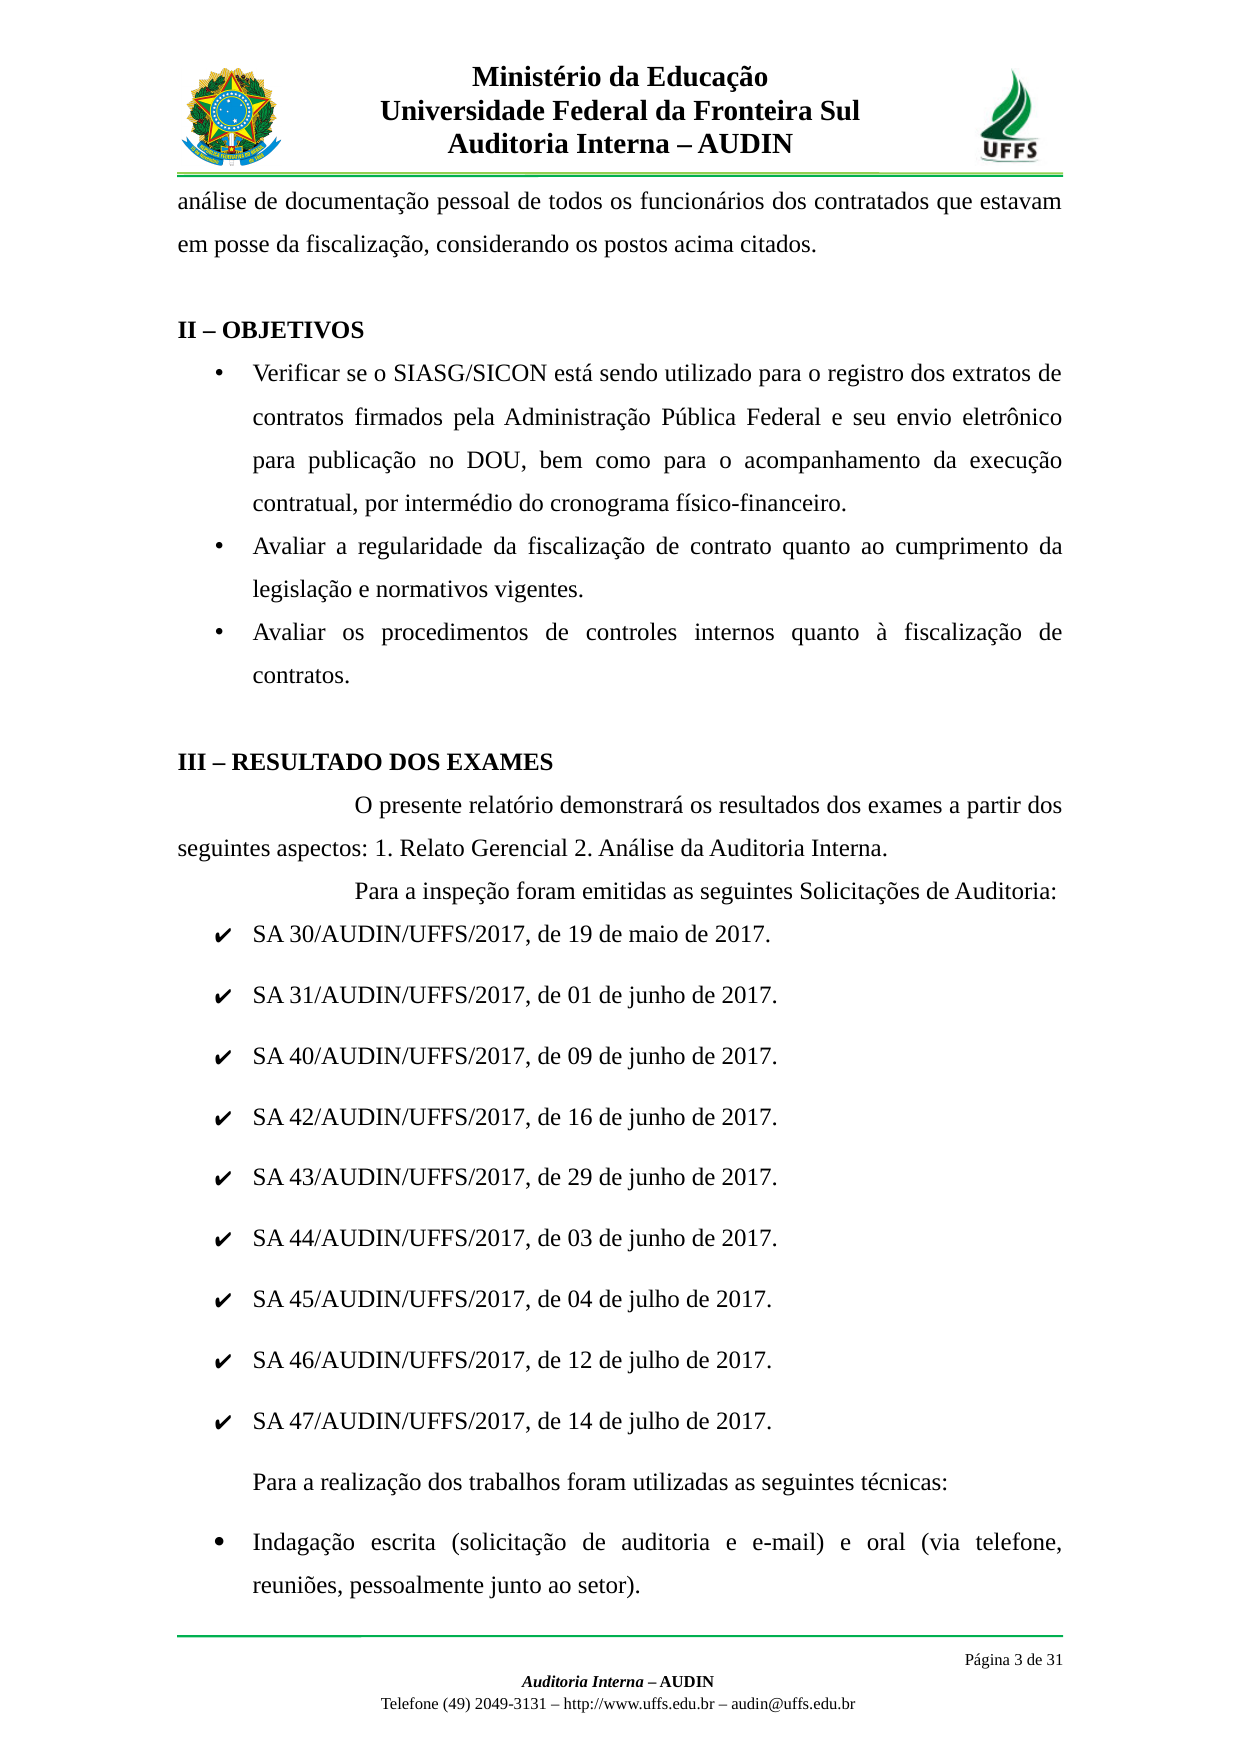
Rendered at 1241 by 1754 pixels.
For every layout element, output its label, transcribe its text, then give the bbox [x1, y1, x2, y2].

list SA 42/AUDIN/UFFS/2017, de 16 de junho de 2017. [215, 1102, 1063, 1130]
text análise de documentação pessoal de todos os funcionários dos contratados que estavam em posse da fiscalização, considerando os postos acima citados. [177, 186, 1063, 258]
picture [181, 68, 282, 166]
list Avaliar a regularidade da fiscalização de contrato quanto ao cumprimento da legislação e normativos vigentes. [215, 531, 1063, 603]
list Verificar se o SIASG/SICON está sendo utilizado para o registro dos extratos de contratos firmados pela Administração Pública Federal e seu envio eletrônico para publicação no DOU, bem como para o acompanhamento da execução contratual, por intermédio do cronograma físico-financeiro. [215, 358, 1063, 517]
text O presente relatório demonstrará os resultados dos exames a partir dos seguintes aspectos: 1. Relato Gerencial 2. Análise da Auditoria Interna. [177, 790, 1063, 862]
list SA 47/AUDIN/UFFS/2017, de 14 de julho de 2017. [215, 1406, 1063, 1434]
text III – RESULTADO DOS EXAMES [177, 747, 1063, 775]
list Avaliar os procedimentos de controles internos quanto à fiscalização de contratos. [215, 617, 1063, 689]
list Indagação escrita (solicitação de auditoria e e-mail) e oral (via telefone, reuniões, pessoalmente junto ao setor). [215, 1527, 1063, 1599]
list SA 30/AUDIN/UFFS/2017, de 19 de maio de 2017. [215, 919, 1063, 948]
list SA 43/AUDIN/UFFS/2017, de 29 de junho de 2017. [215, 1162, 1063, 1191]
list SA 45/AUDIN/UFFS/2017, de 04 de julho de 2017. [215, 1284, 1063, 1313]
list SA 46/AUDIN/UFFS/2017, de 12 de julho de 2017. [215, 1345, 1063, 1374]
list SA 44/AUDIN/UFFS/2017, de 03 de junho de 2017. [215, 1223, 1063, 1252]
list SA 31/AUDIN/UFFS/2017, de 01 de junho de 2017. [215, 980, 1063, 1009]
picture [966, 68, 1054, 166]
text Para a inspeção foram emitidas as seguintes Solicitações de Auditoria: [177, 876, 1063, 905]
list Para a realização dos trabalhos foram utilizadas as seguintes técnicas: [215, 1467, 1063, 1495]
list SA 40/AUDIN/UFFS/2017, de 09 de junho de 2017. [215, 1041, 1063, 1069]
text II – OBJETIVOS [177, 315, 1063, 344]
